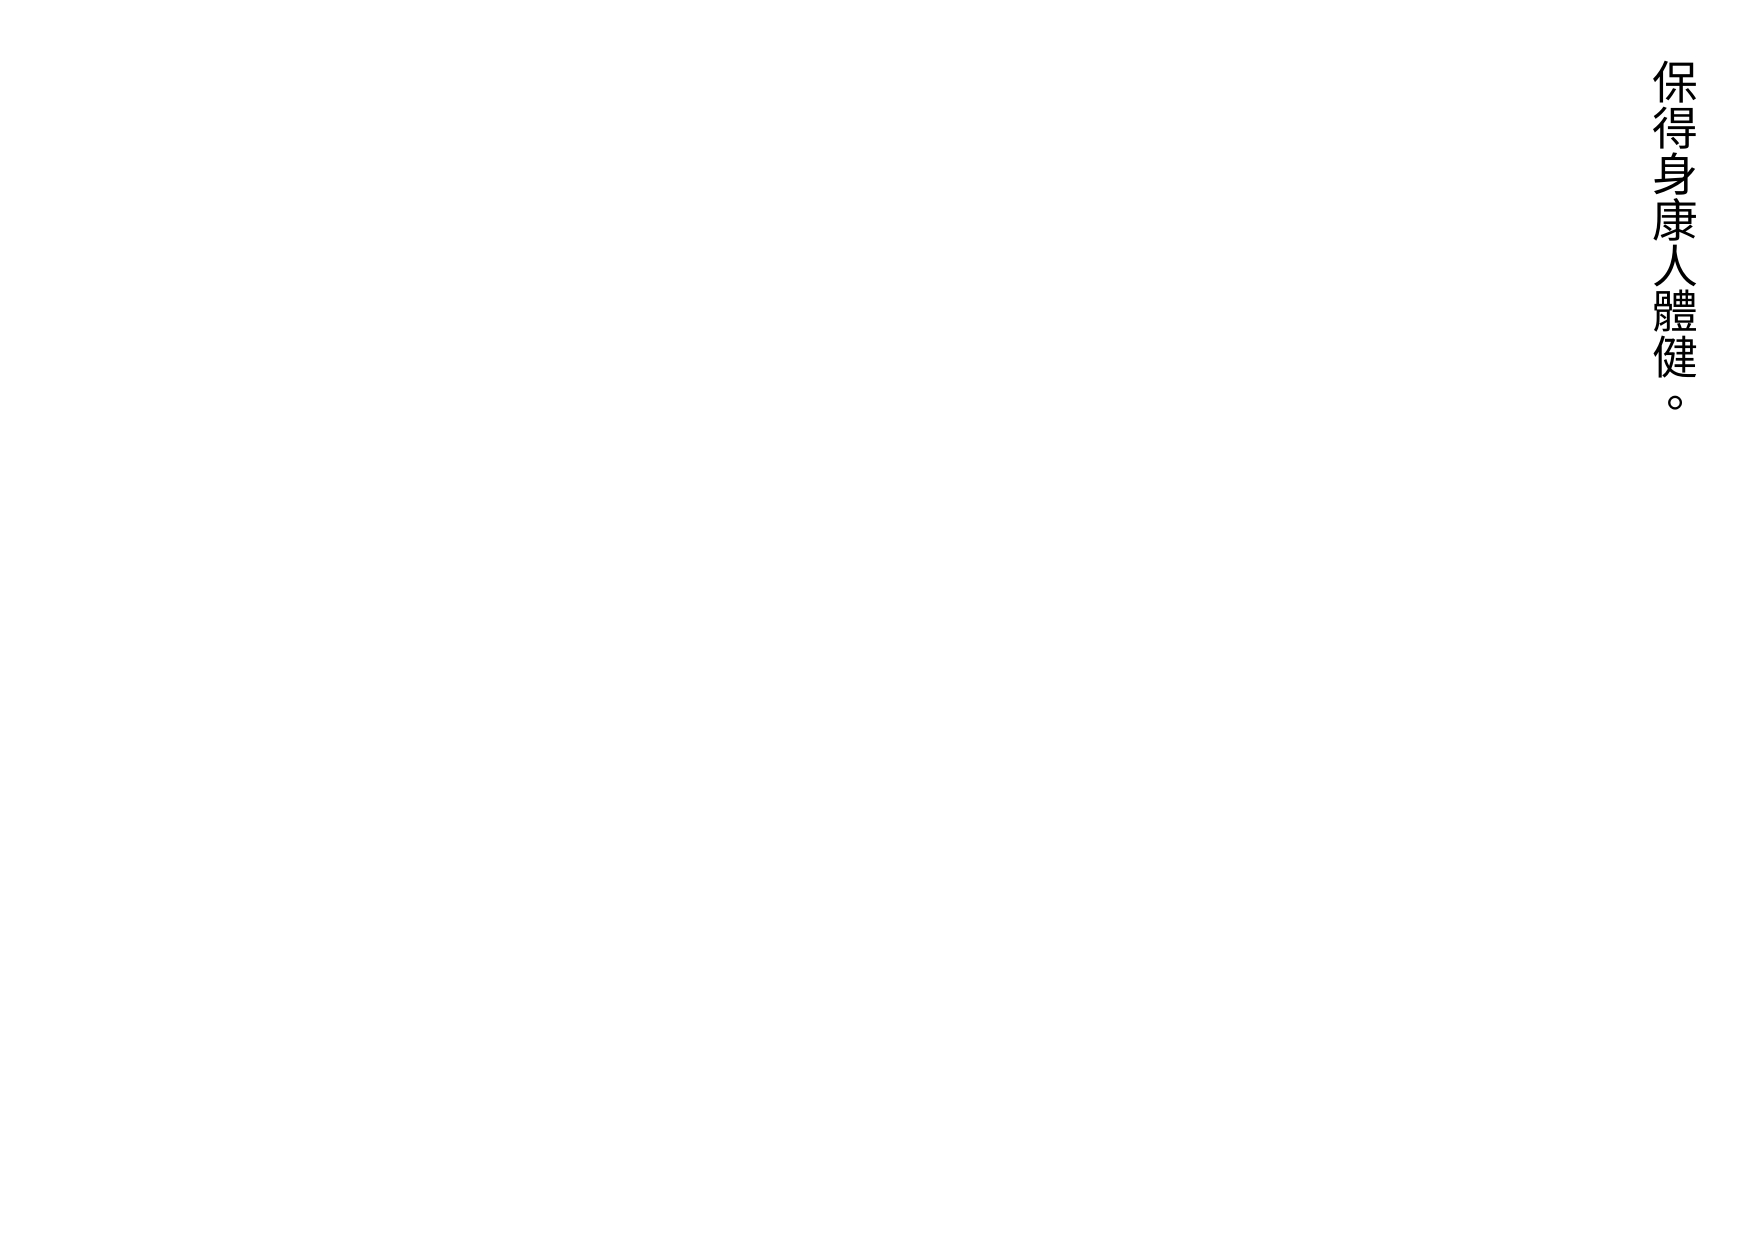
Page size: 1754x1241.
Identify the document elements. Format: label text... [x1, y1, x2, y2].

text 呂師今日來訓勉，說盡世間勸世言，百年修得同舟渡，莫以箕豆互交煎，功名利祿皆幻變，爾虞我詐把禍添，因循道理行我道，此生方是不枉然，積得福蔭蔭綿綿，保得身康人體健。 [1643, 59, 1709, 1181]
